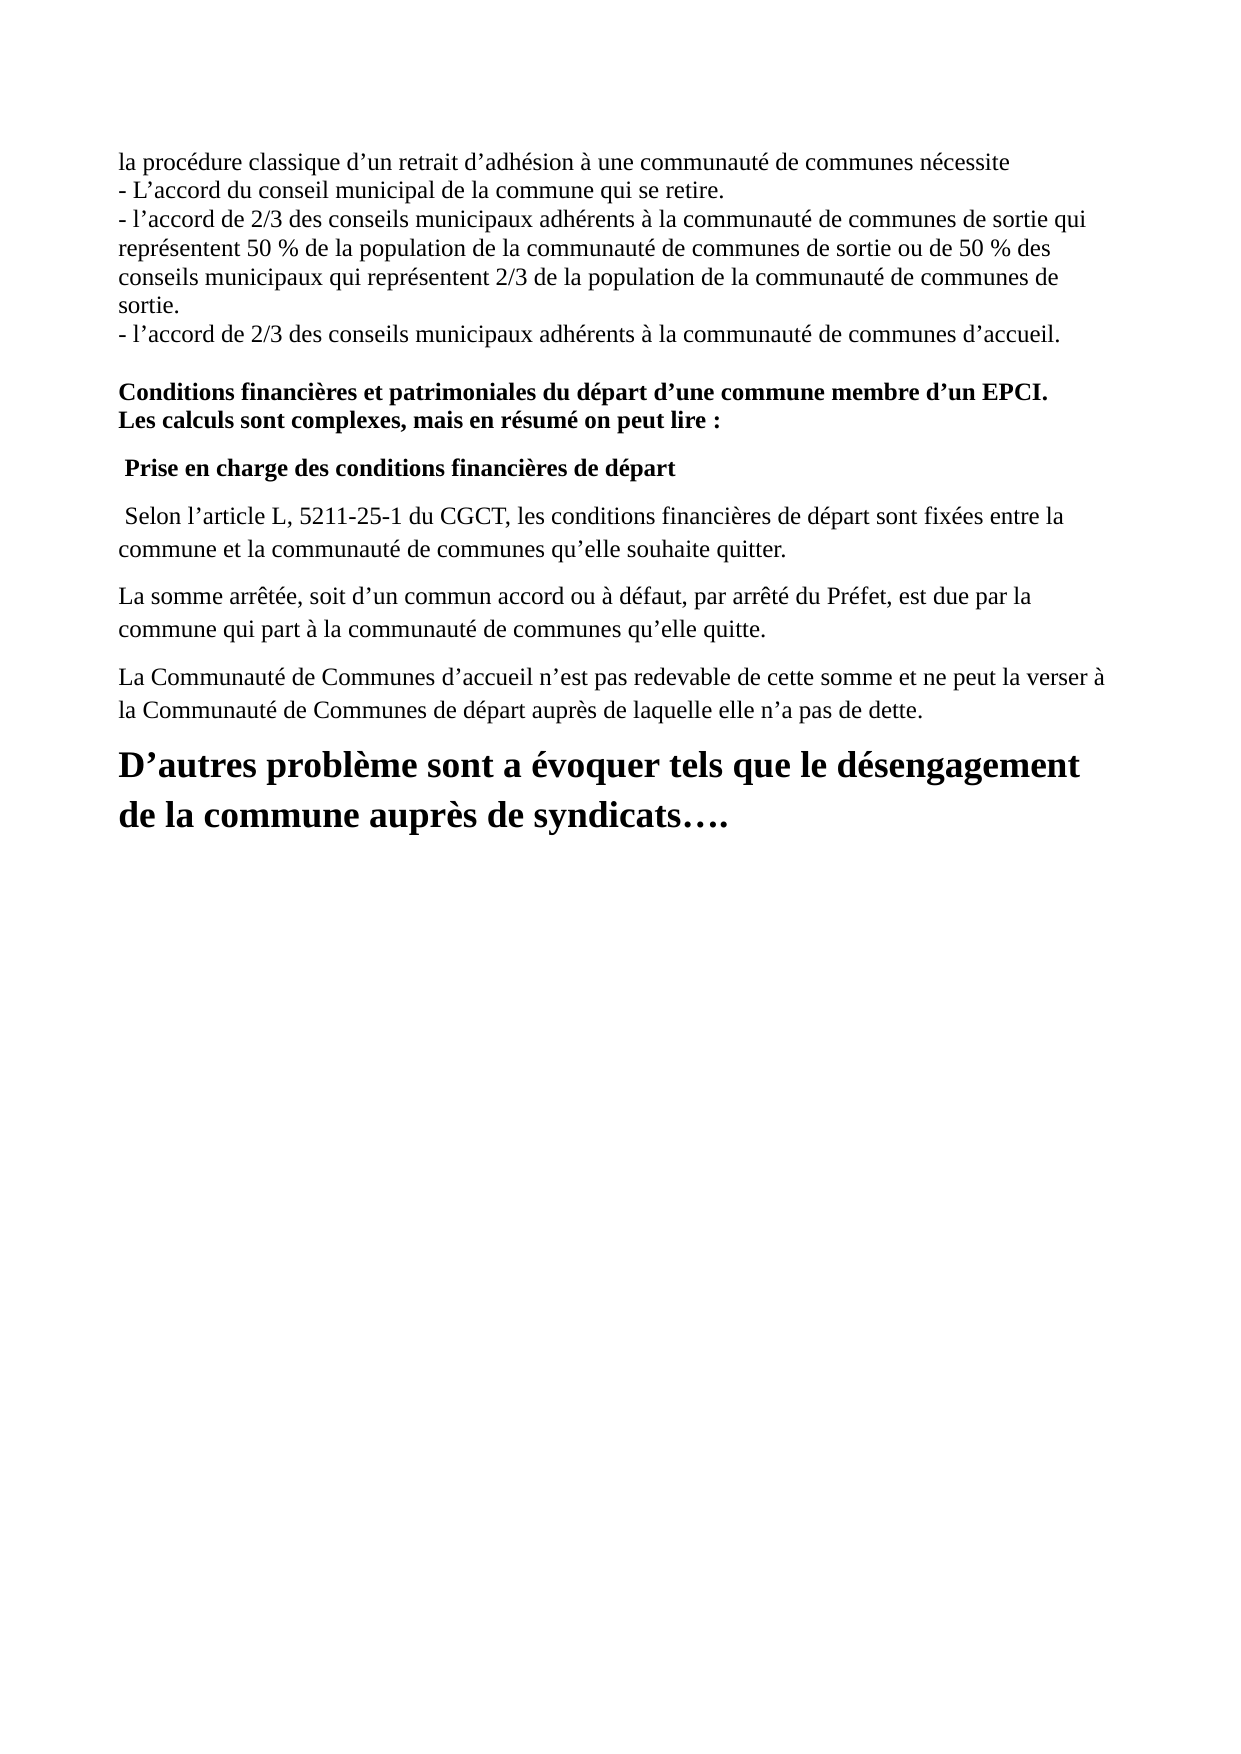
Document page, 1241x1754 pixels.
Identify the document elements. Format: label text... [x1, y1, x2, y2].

text - l’accord de 2/3 des conseils municipaux adhérents à la communauté de communes d’accueil. [118, 319, 1122, 348]
text Conditions financières et patrimoniales du départ d’une commune membre d’un EPCI. [118, 377, 1122, 406]
text Les calculs sont complexes, mais en résumé on peut lire : [118, 406, 1122, 434]
text D’autres problème sont a évoquer tels que le désengagement de la commune auprès de syndicats…. [118, 743, 1122, 835]
text la procédure classique d’un retrait d’adhésion à une communauté de communes nécessite [118, 147, 1122, 176]
text La Communauté de Communes d’accueil n’est pas redevable de cette somme et ne peut la verser à la Communauté de Communes de départ auprès de laquelle elle n’a pas de dette. [118, 662, 1122, 724]
text Selon l’article L, 5211-25-1 du CGCT, les conditions financières de départ sont fixées entre la commune et la communauté de communes qu’elle souhaite quitter. [118, 501, 1122, 563]
text - L’accord du conseil municipal de la commune qui se retire. [118, 176, 1122, 204]
text - l’accord de 2/3 des conseils municipaux adhérents à la communauté de communes de sortie qui représentent 50 % de la population de la communauté de communes de sortie ou de 50 % des conseils municipaux qui représentent 2/3 de la population de la communauté de communes de sortie. [118, 204, 1122, 319]
text La somme arrêtée, soit d’un commun accord ou à défaut, par arrêté du Préfet, est due par la commune qui part à la communauté de communes qu’elle quitte. [118, 581, 1122, 643]
text Prise en charge des conditions financières de départ [118, 453, 1122, 482]
